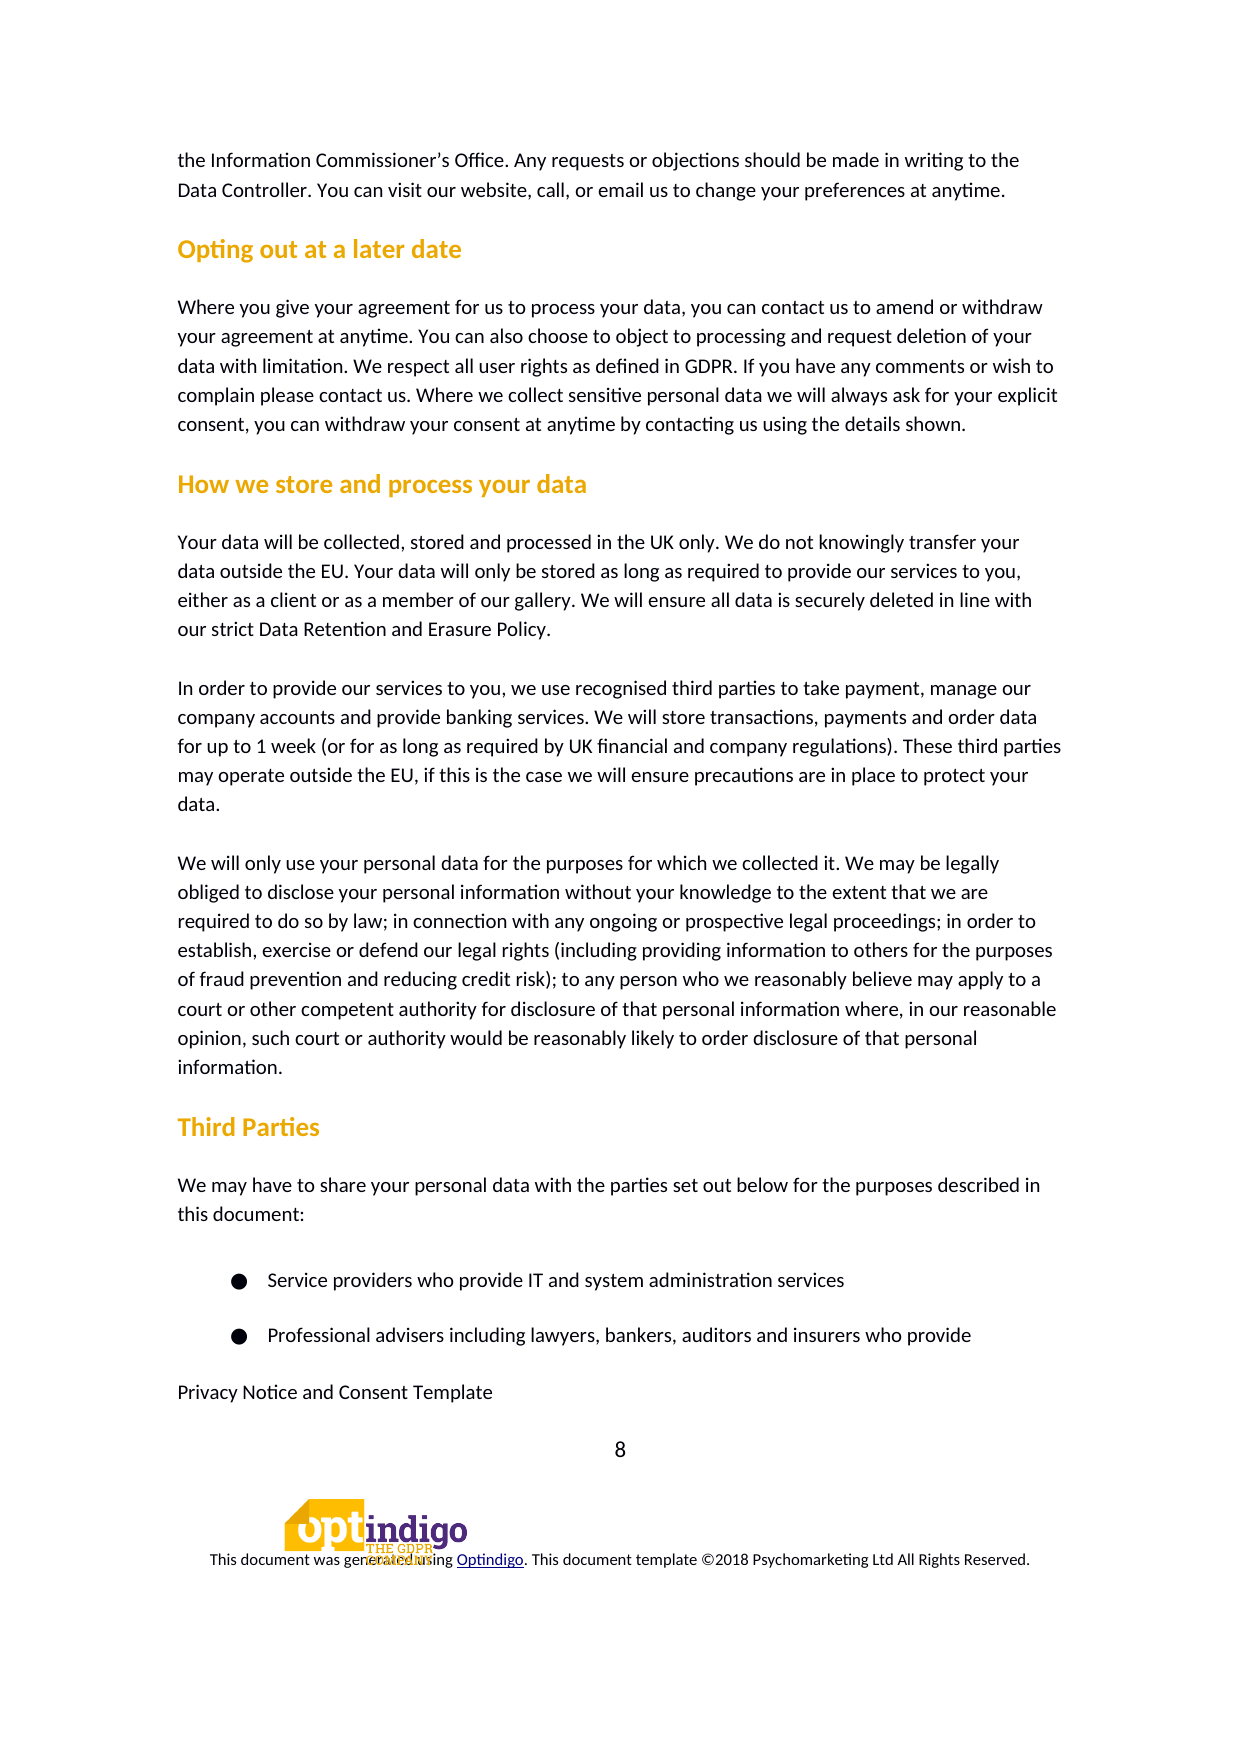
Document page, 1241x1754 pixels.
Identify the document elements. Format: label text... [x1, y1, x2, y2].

text In order to provide our services to you, we use recognised third parties to take payment, manage our company accounts and provide banking services. We will store transactions, payments and order data for up to 1 week (or for as long as required by UK financial and company regulations). These third parties may operate outside the EU, if this is the case we will ensure precautions are in place to protect your data. [177, 675, 1063, 817]
text Where you give your agreement for us to process your data, you can contact us to amend or withdraw your agreement at anytime. You can also choose to object to processing and request deletion of your data with limitation. We respect all user rights as defined in GDPR. If you have any comments or wish to complain please contact us. Where we collect sensitive personal data we will always ask for your explicit consent, you can withdraw your consent at anytime by contacting us using the details shown. [177, 294, 1063, 437]
text Your data will be collected, stored and processed in the UK only. We do not knowingly transfer your data outside the EU. Your data will only be stored as long as required to provide our services to you, either as a client or as a member of our gallery. We will ensure all data is securely deleted in line with our strict Data Retention and Erasure Policy. [177, 529, 1063, 642]
text the Information Commissioner’s Office. Any requests or objections should be made in writing to the Data Controller. You can visit our website, call, or email us to change your preferences at anytime. [177, 148, 1063, 202]
list Professional advisers including lawyers, bankers, auditors and insurers who provide [230, 1311, 1063, 1354]
text We may have to share your personal data with the parties set out below for the purposes described in this document: [177, 1172, 1063, 1226]
subtitle How we store and process your data [177, 467, 1063, 500]
list Service providers who provide IT and system administration services [230, 1257, 1063, 1299]
text We will only use your personal data for the purposes for which we collected it. We may be legally obliged to disclose your personal information without your knowledge to the extent that we are required to do so by law; in connection with any ongoing or prospective legal proceedings; in order to establish, exercise or defend our legal rights (including providing information to others for the purposes of fraud prevention and reducing credit risk); to any person who we reasonably believe may apply to a court or other competent authority for disclosure of that personal information where, in our reasonable opinion, such court or authority would be reasonably likely to order disclosure of that personal information. [177, 850, 1063, 1079]
picture [276, 1493, 475, 1570]
subtitle Third Parties [177, 1110, 1063, 1143]
subtitle Opting out at a later date [177, 232, 1063, 265]
